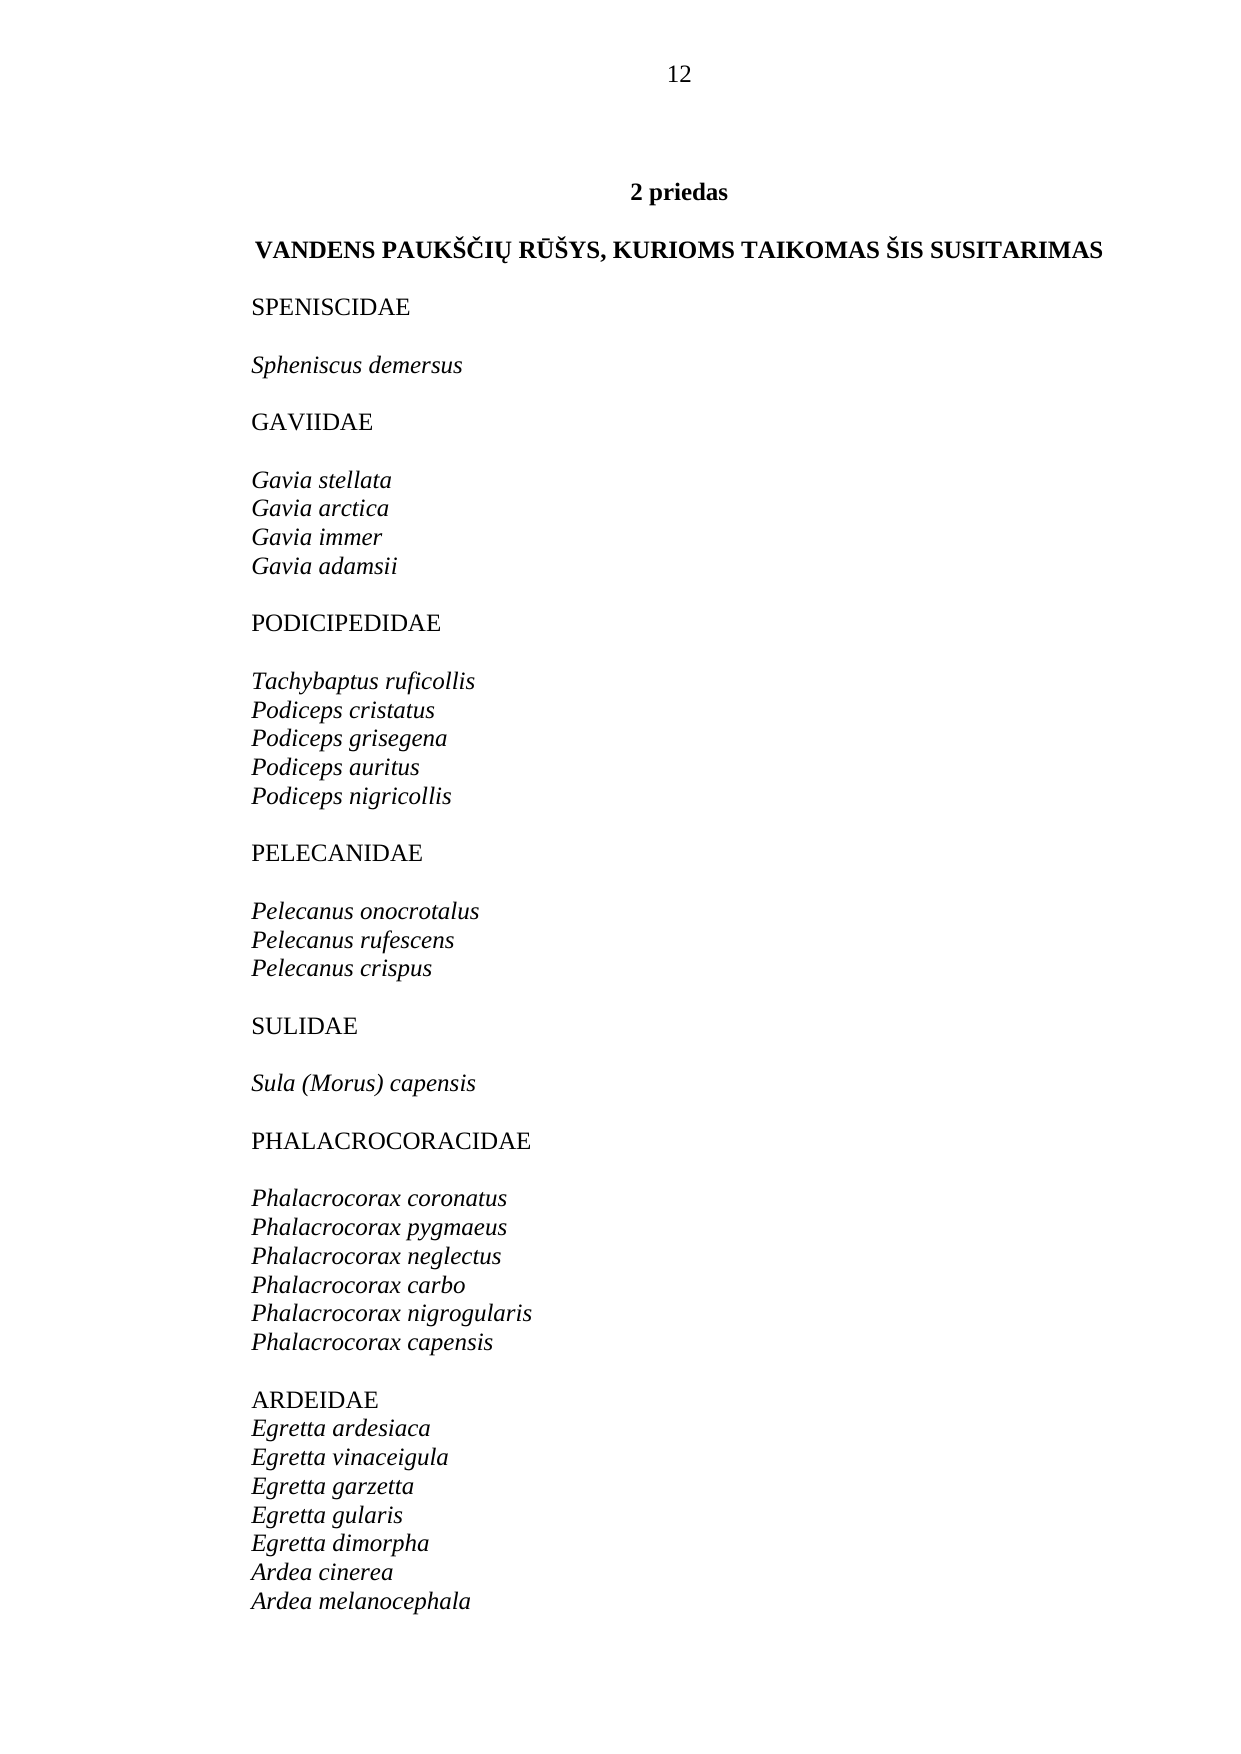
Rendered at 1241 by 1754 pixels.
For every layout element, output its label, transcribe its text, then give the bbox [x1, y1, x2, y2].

text Podiceps auritus [177, 752, 1181, 781]
text Vandens paukščių rūšys, kurioms taikomas šis Susitarimas [177, 235, 1181, 263]
text SPENISCIDAE [177, 292, 1181, 321]
text ARDEIDAE [177, 1385, 1181, 1413]
text Phalacrocorax pygmaeus [177, 1212, 1181, 1241]
text Egretta ardesiaca [177, 1413, 1181, 1442]
text Gavia arctica [177, 493, 1181, 522]
text Egretta gularis [177, 1500, 1181, 1528]
text Pelecanus onocrotalus [177, 896, 1181, 925]
text Pelecanus rufescens [177, 925, 1181, 953]
text 2 priedas [177, 177, 1181, 206]
text Gavia adamsii [177, 551, 1181, 580]
text Pelecanus crispus [177, 953, 1181, 982]
text Phalacrocorax coronatus [177, 1183, 1181, 1212]
text Ardea cinerea [177, 1557, 1181, 1586]
text Phalacrocorax nigrogularis [177, 1298, 1181, 1327]
text Egretta vinaceigula [177, 1442, 1181, 1471]
text Phalacrocorax capensis [177, 1327, 1181, 1356]
text Podiceps grisegena [177, 723, 1181, 752]
text PODICIPEDIDAE [177, 608, 1181, 637]
text Phalacrocorax carbo [177, 1270, 1181, 1298]
text Egretta dimorpha [177, 1528, 1181, 1557]
text Egretta garzetta [177, 1471, 1181, 1500]
text PELECANIDAE [177, 838, 1181, 867]
text Sula (Morus) capensis [177, 1068, 1181, 1097]
text Ardea melanocephala [177, 1586, 1181, 1615]
text Gavia immer [177, 522, 1181, 551]
text Tachybaptus ruficollis [177, 666, 1181, 695]
text Phalacrocorax neglectus [177, 1241, 1181, 1270]
text GAVIIDAE [177, 407, 1181, 436]
text SULIDAE [177, 1011, 1181, 1040]
text Gavia stellata [177, 465, 1181, 493]
text PHALACROCORACIDAE [177, 1126, 1181, 1155]
text Podiceps cristatus [177, 695, 1181, 723]
text Spheniscus demersus [177, 350, 1181, 378]
text Podiceps nigricollis [177, 781, 1181, 810]
